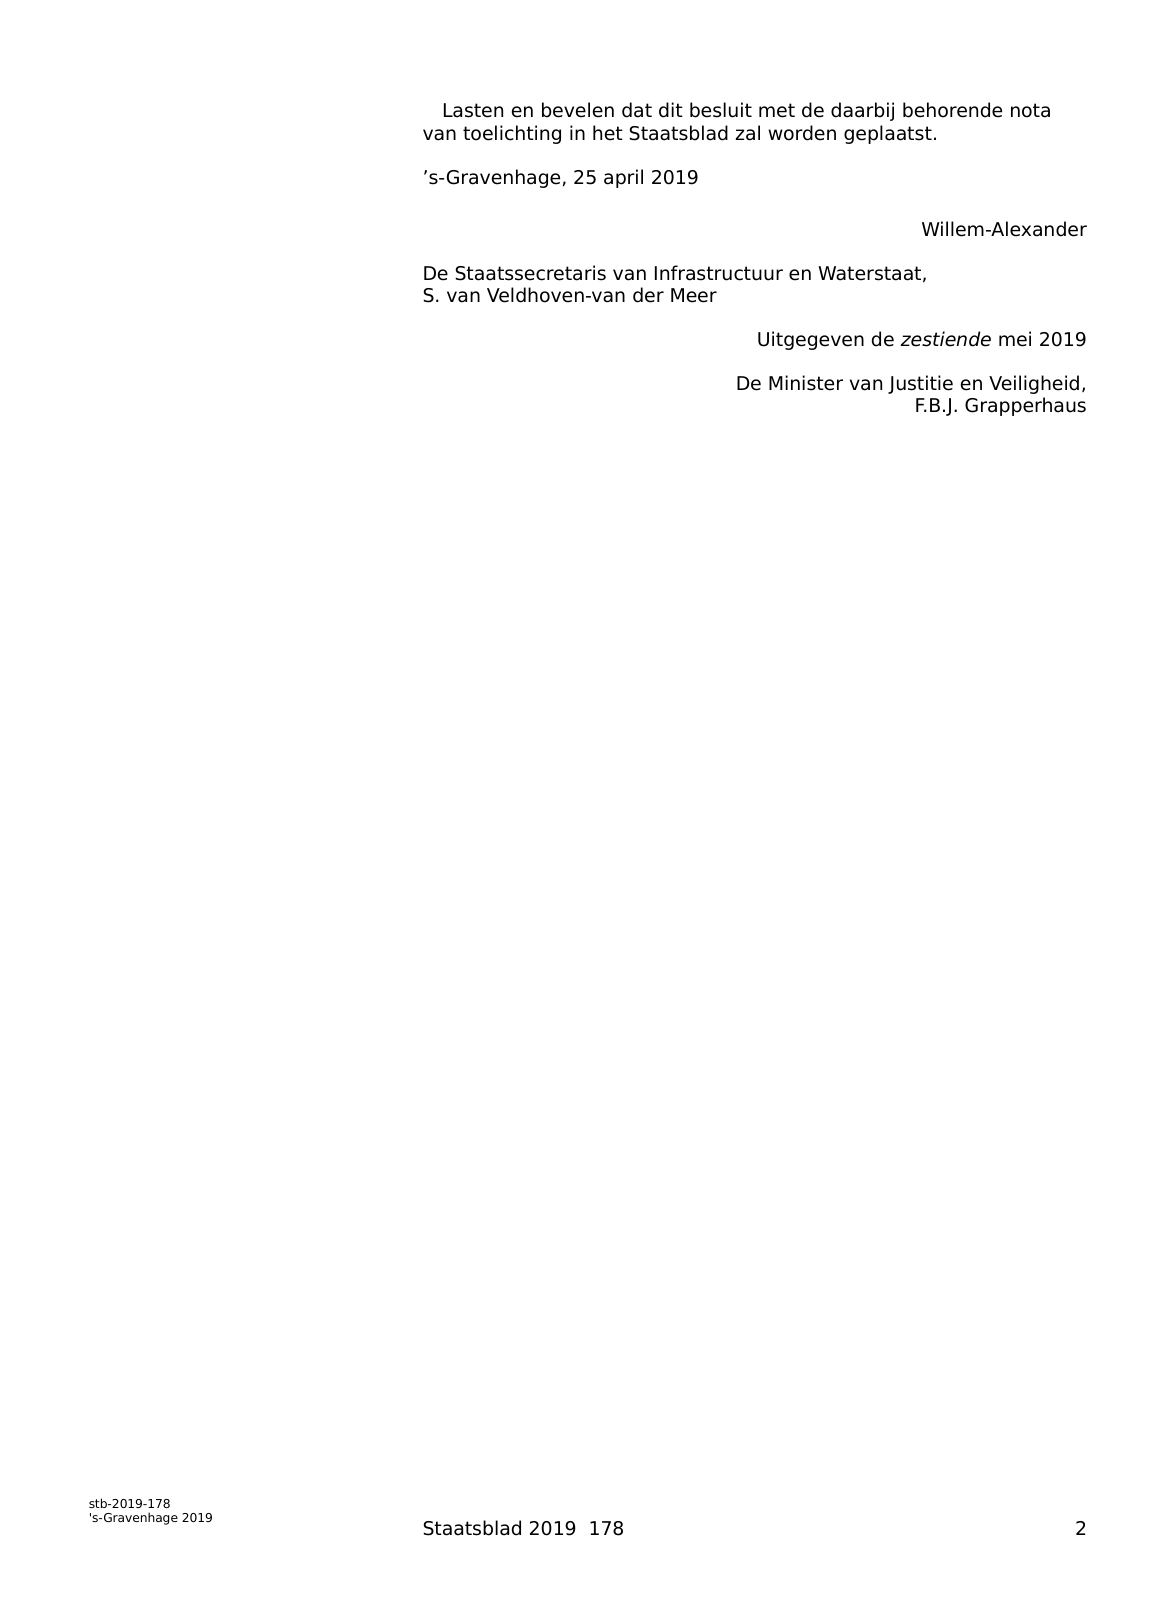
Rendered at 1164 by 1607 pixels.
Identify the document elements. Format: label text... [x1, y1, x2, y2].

text De Staatssecretaris van Infrastructuur en Waterstaat, S. van Veldhoven-van der Meer [422, 263, 1087, 307]
text Lasten en bevelen dat dit besluit met de daarbij behorende nota van toelichting in het Staatsblad zal worden geplaatst. [422, 100, 1087, 144]
text stb-2019-178 [88, 1497, 323, 1511]
text 's-Gravenhage 2019 [88, 1511, 323, 1525]
text Uitgegeven de zestiende mei 2019 [422, 329, 1087, 351]
text Willem-Alexander [422, 218, 1087, 241]
text ’s-Gravenhage, 25 april 2019 [422, 167, 1087, 188]
text De Minister van Justitie en Veiligheid, F.B.J. Grapperhaus [422, 373, 1087, 417]
